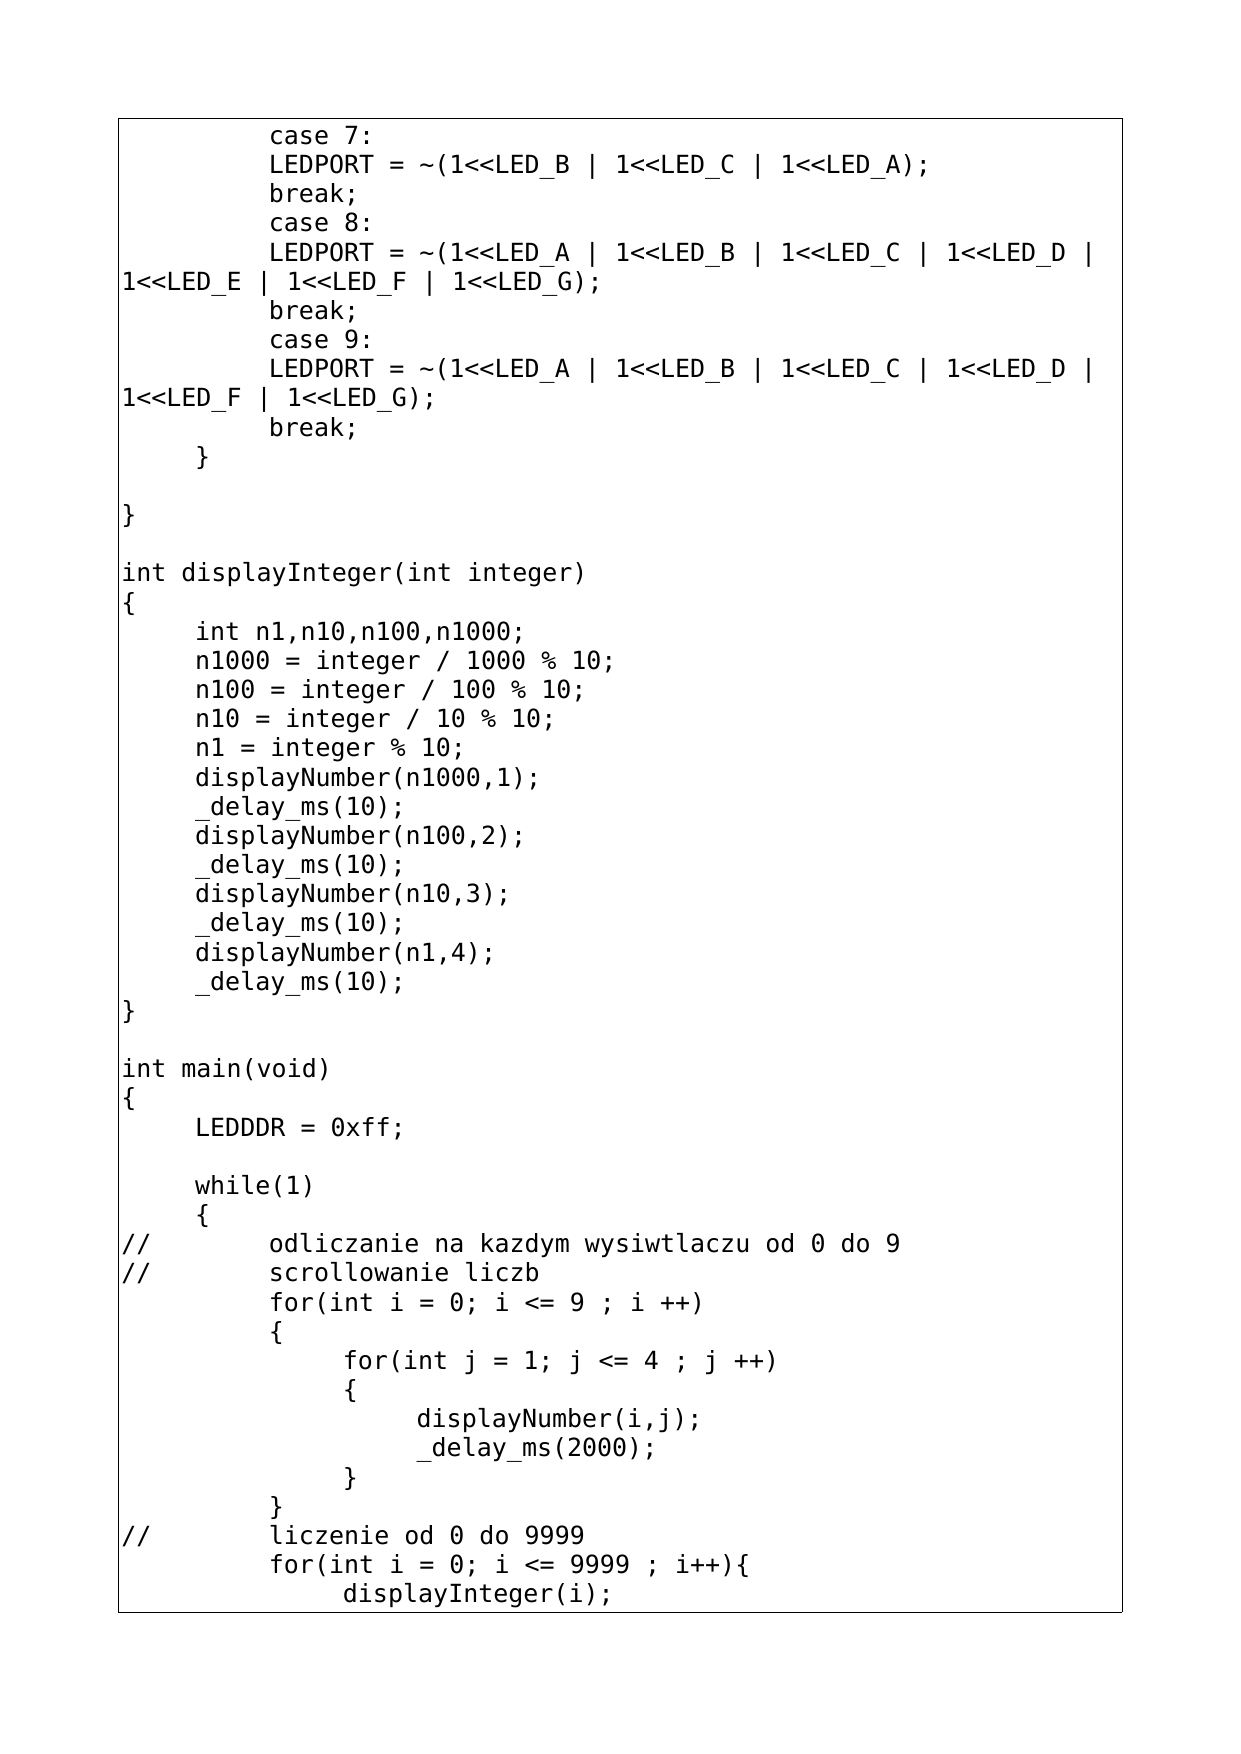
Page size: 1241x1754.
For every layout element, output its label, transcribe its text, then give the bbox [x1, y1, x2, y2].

table_header case 7: LEDPORT = ~(1<<LED_B | 1<<LED_C | 1<<LED_A); break; case 8: LEDPORT = ~(1<<LED_A | 1<<LED_B | 1<<LED_C | 1<<LED_D | 1<<LED_E | 1<<LED_F | 1<<LED_G); break; case 9: LEDPORT = ~(1<<LED_A | 1<<LED_B | 1<<LED_C | 1<<LED_D | 1<<LED_F | 1<<LED_G); break; } } int displayInteger(int integer) { int n1,n10,n100,n1000; n1000 = integer / 1000 % 10; n100 = integer / 100 % 10; n10 = integer / 10 % 10; n1 = integer % 10; displayNumber(n1000,1); _delay_ms(10); displayNumber(n100,2); _delay_ms(10); displayNumber(n10,3); _delay_ms(10); displayNumber(n1,4); _delay_ms(10); } int main(void) { LEDDDR = 0xff; while(1) { // odliczanie na kazdym wysiwtlaczu od 0 do 9 // scrollowanie liczb for(int i = 0; i <= 9 ; i ++) { for(int j = 1; j <= 4 ; j ++) { displayNumber(i,j); _delay_ms(2000); } } // liczenie od 0 do 9999 for(int i = 0; i <= 9999 ; i++){ displayInteger(i); [119, 119, 1122, 1612]
